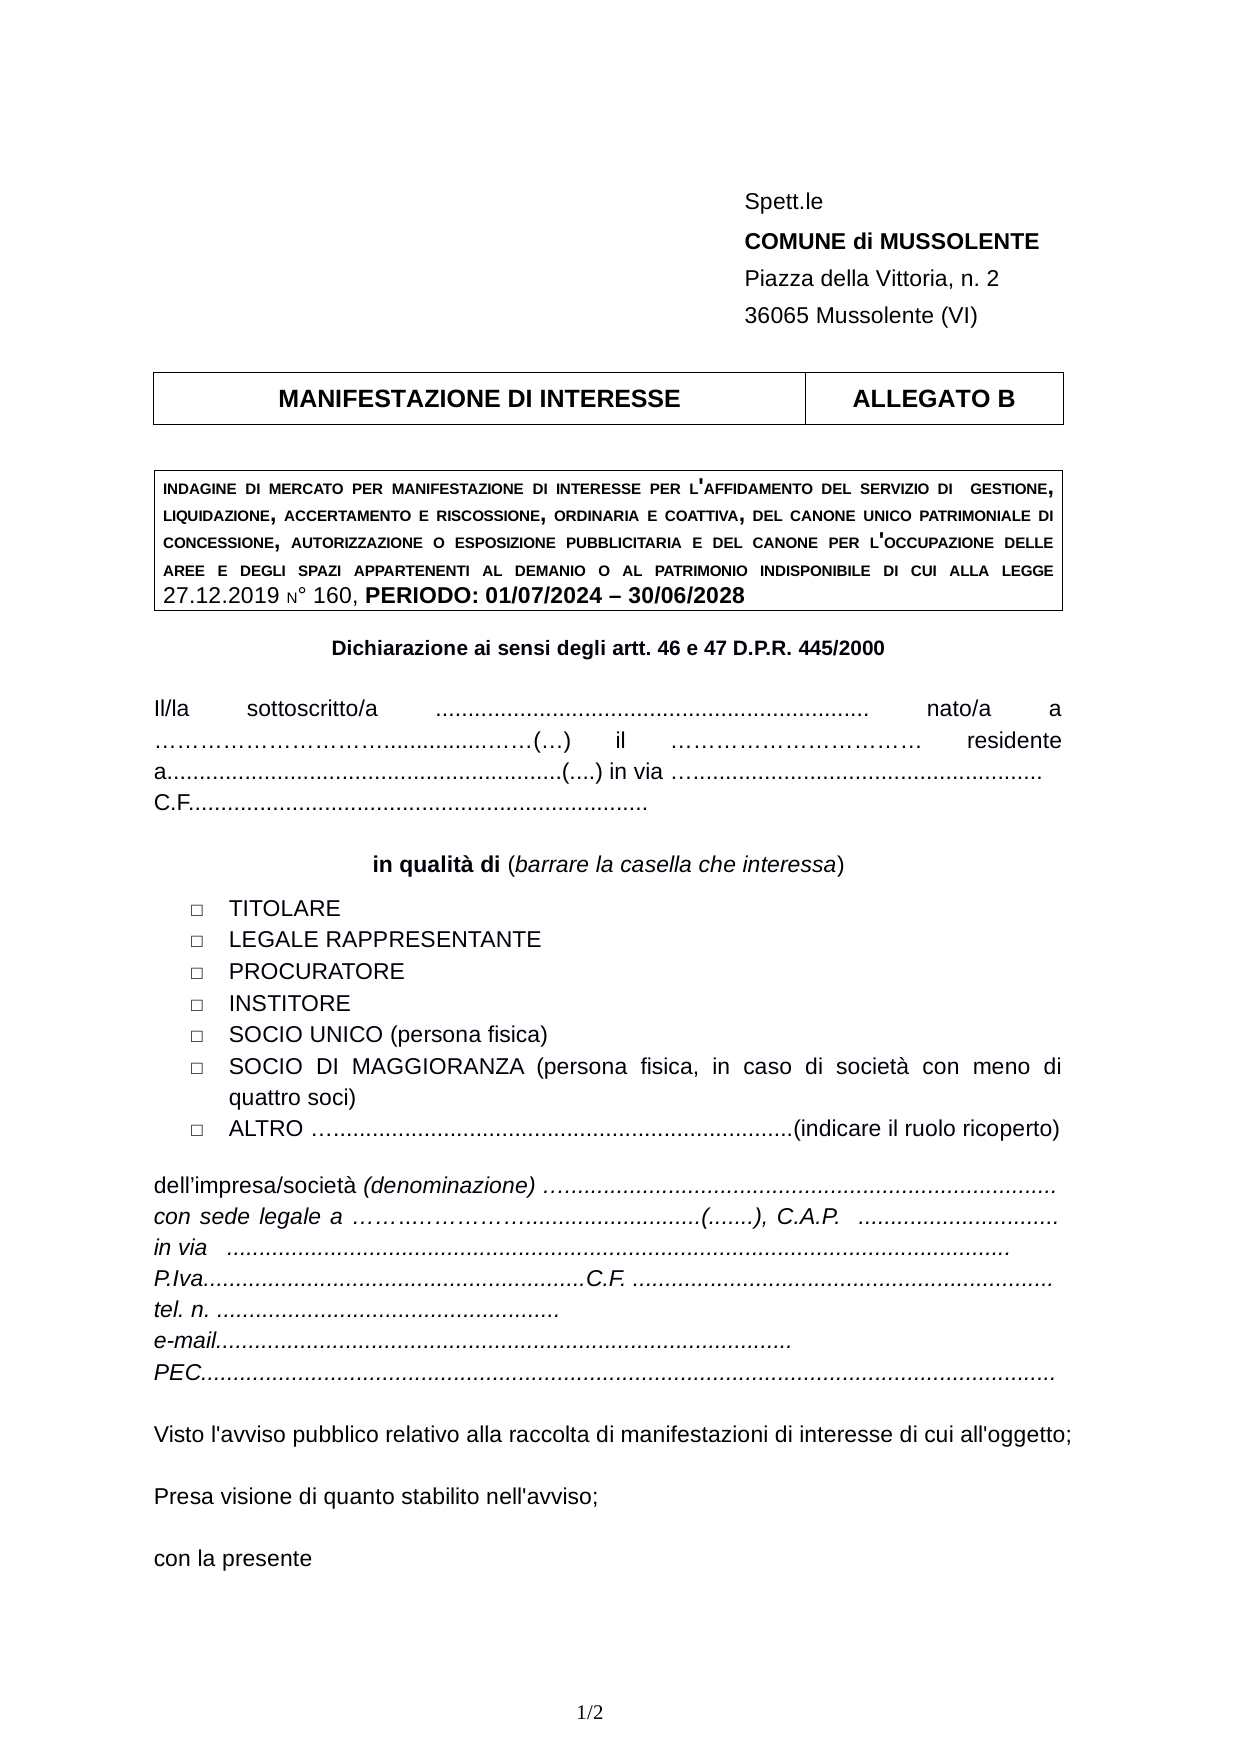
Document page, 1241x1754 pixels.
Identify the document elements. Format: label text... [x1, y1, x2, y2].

text con sede legale a ……..……………...........................(.......), C.A.P. ............................... in via ......................................................................................................................... [153, 1202, 1063, 1260]
list PROCURATORE [191, 957, 1063, 985]
text Visto l'avviso pubblico relativo alla raccolta di manifestazioni di interesse di cui all'oggetto; [153, 1420, 1122, 1447]
table_header MANIFESTAZIONE DI INTERESSE [154, 373, 805, 424]
text P.Iva...........................................................C.F. ................................................................. [153, 1264, 1063, 1292]
text tel. n. ..................................................... [153, 1296, 1063, 1323]
text Presa visione di quanto stabilito nell'avviso; [153, 1482, 1122, 1509]
list ALTRO ….......................................................................(indicare il ruolo ricoperto) [191, 1115, 1063, 1142]
text C.F....................................................................... [153, 788, 1063, 815]
text in qualità di (barrare la casella che interessa) [153, 851, 1063, 878]
text indagine di mercato per manifestazione di interesse per l'affidamento del servizio di gestione, liquidazione, accertamento e riscossione, ordinaria e coattiva, del canone unico patrimoniale di concessione, autorizzazione o esposizione pubblicitaria e del canone per l'occupazione delle aree e degli spazi appartenenti al demanio o al patrimonio indisponibile di cui alla legge 27.12.2019 n° 160, PERIODO: 01/07/2024 – 30/06/2028 [155, 471, 1062, 610]
text con la presente [153, 1545, 1122, 1572]
list TITOLARE [191, 894, 1063, 922]
list SOCIO UNICO (persona fisica) [191, 1020, 1063, 1048]
text dell’impresa/società (denominazione) …............................................................................ [153, 1171, 1063, 1198]
text Dichiarazione ai sensi degli artt. 46 e 47 D.P.R. 445/2000 [153, 636, 1063, 660]
text e-mail......................................................................................... [153, 1327, 1063, 1354]
list LEGALE RAPPRESENTANTE [191, 926, 1063, 953]
text PEC.................................................................................................................................... [153, 1358, 1063, 1385]
text 36065 Mussolente (VI) [153, 301, 1063, 328]
text Piazza della Vittoria, n. 2 [153, 264, 1063, 291]
list INSTITORE [191, 989, 1063, 1016]
text COMUNE di MUSSOLENTE [153, 227, 1063, 254]
list SOCIO DI MAGGIORANZA (persona fisica, in caso di società con meno di quattro soci) [191, 1052, 1063, 1111]
text Spett.le [153, 187, 1063, 214]
table_header Allegato B [806, 373, 1063, 424]
text Il/la sottoscritto/a ................................................................... nato/a a …………………………................……(…) il …………………………… residente a.............................................................(....) in via …...................................................... [153, 695, 1063, 784]
